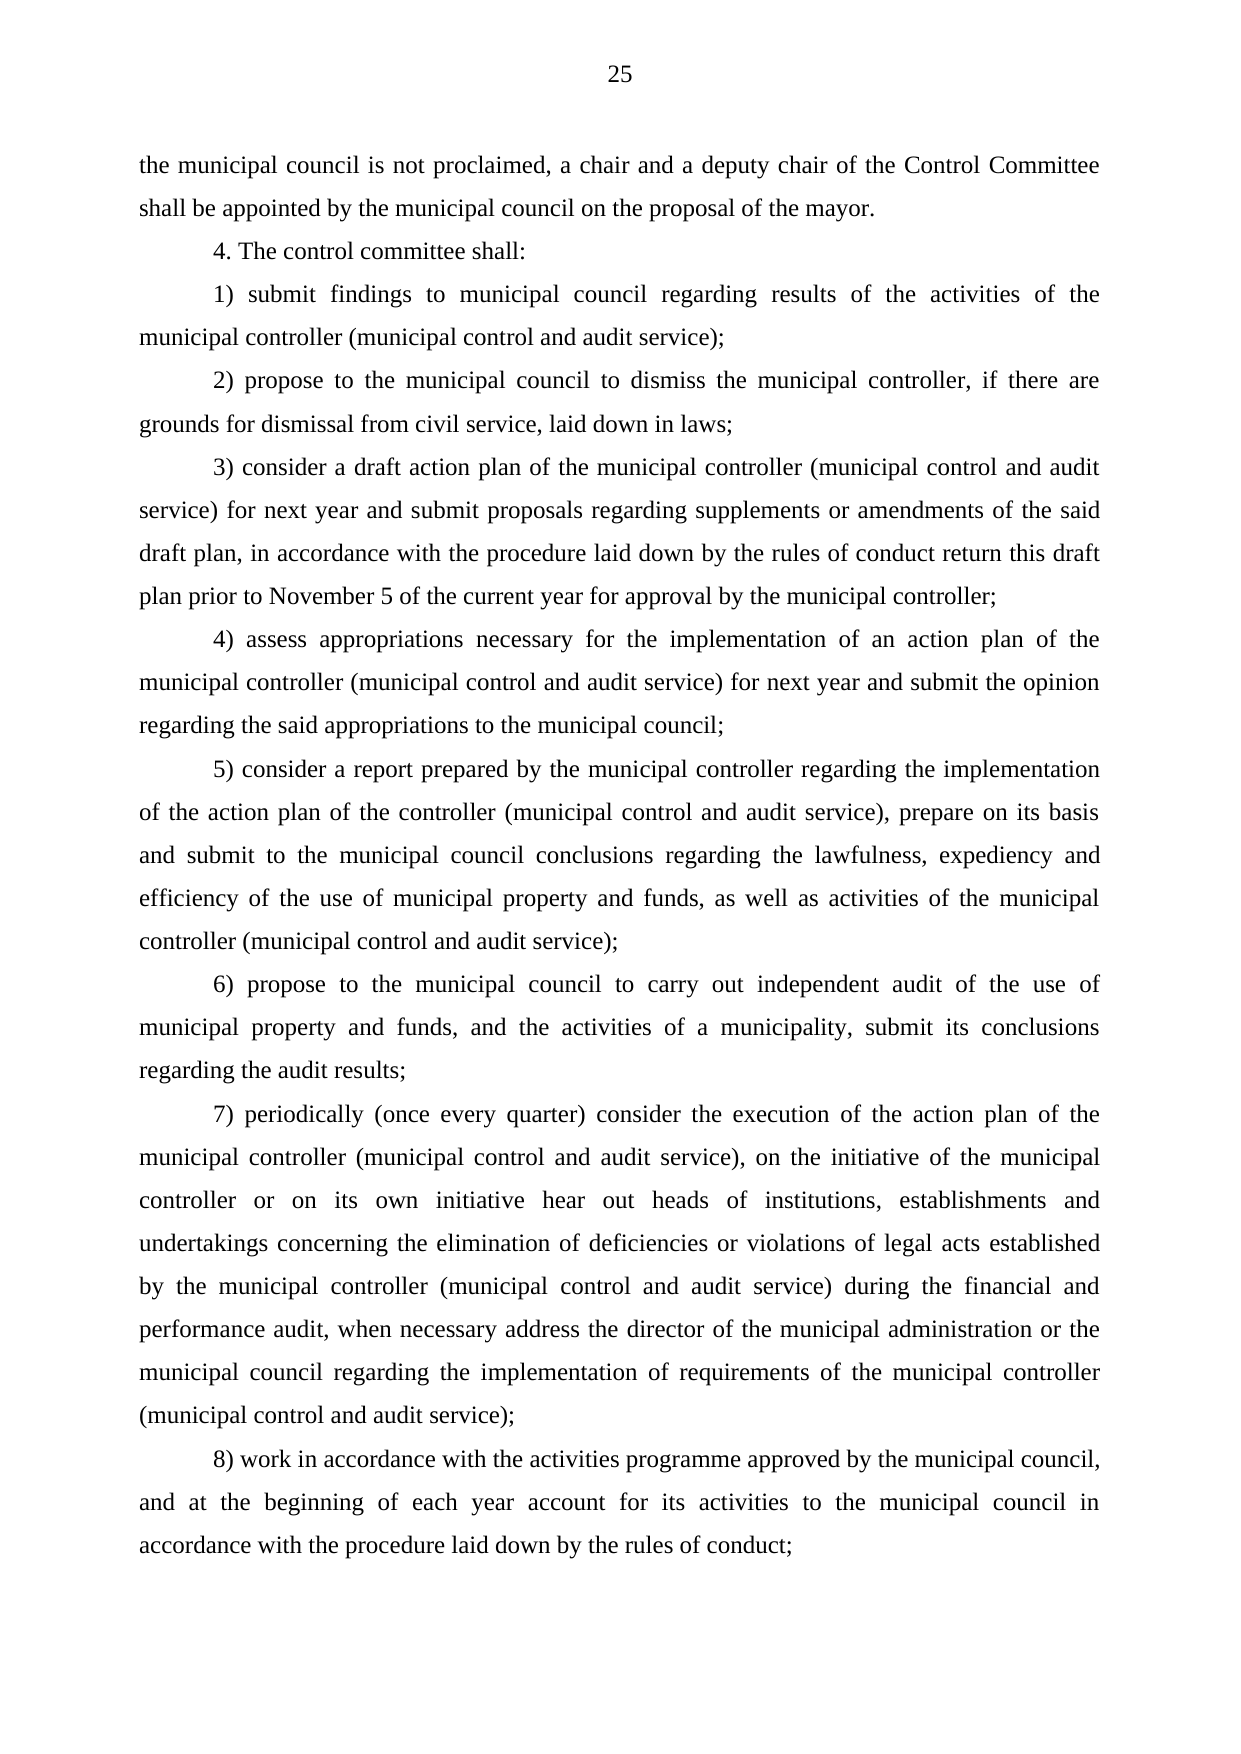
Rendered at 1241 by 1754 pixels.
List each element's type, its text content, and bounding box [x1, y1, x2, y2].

text 6) propose to the municipal council to carry out independent audit of the use of municipal property and funds, and the activities of a municipality, submit its conclusions regarding the audit results; [139, 969, 1101, 1084]
text 7) periodically (once every quarter) consider the execution of the action plan of the municipal controller (municipal control and audit service), on the initiative of the municipal controller or on its own initiative hear out heads of institutions, establishments and undertakings concerning the elimination of deficiencies or violations of legal acts established by the municipal controller (municipal control and audit service) during the financial and performance audit, when necessary address the director of the municipal administration or the municipal council regarding the implementation of requirements of the municipal controller (municipal control and audit service); [139, 1099, 1101, 1429]
text 5) consider a report prepared by the municipal controller regarding the implementation of the action plan of the controller (municipal control and audit service), prepare on its basis and submit to the municipal council conclusions regarding the lawfulness, expediency and efficiency of the use of municipal property and funds, as well as activities of the municipal controller (municipal control and audit service); [139, 754, 1101, 955]
text 4. The control committee shall: [139, 236, 1101, 265]
text 4) assess appropriations necessary for the implementation of an action plan of the municipal controller (municipal control and audit service) for next year and submit the opinion regarding the said appropriations to the municipal council; [139, 624, 1101, 739]
text 8) work in accordance with the activities programme approved by the municipal council, and at the beginning of each year account for its activities to the municipal council in accordance with the procedure laid down by the rules of conduct; [139, 1444, 1101, 1559]
text 1) submit findings to municipal council regarding results of the activities of the municipal controller (municipal control and audit service); [139, 279, 1101, 351]
text the municipal council is not proclaimed, a chair and a deputy chair of the Control Committee shall be appointed by the municipal council on the proposal of the mayor. [139, 150, 1101, 222]
text 2) propose to the municipal council to dismiss the municipal controller, if there are grounds for dismissal from civil service, laid down in laws; [139, 366, 1101, 437]
text 3) consider a draft action plan of the municipal controller (municipal control and audit service) for next year and submit proposals regarding supplements or amendments of the said draft plan, in accordance with the procedure laid down by the rules of conduct return this draft plan prior to November 5 of the current year for approval by the municipal controller; [139, 452, 1101, 610]
